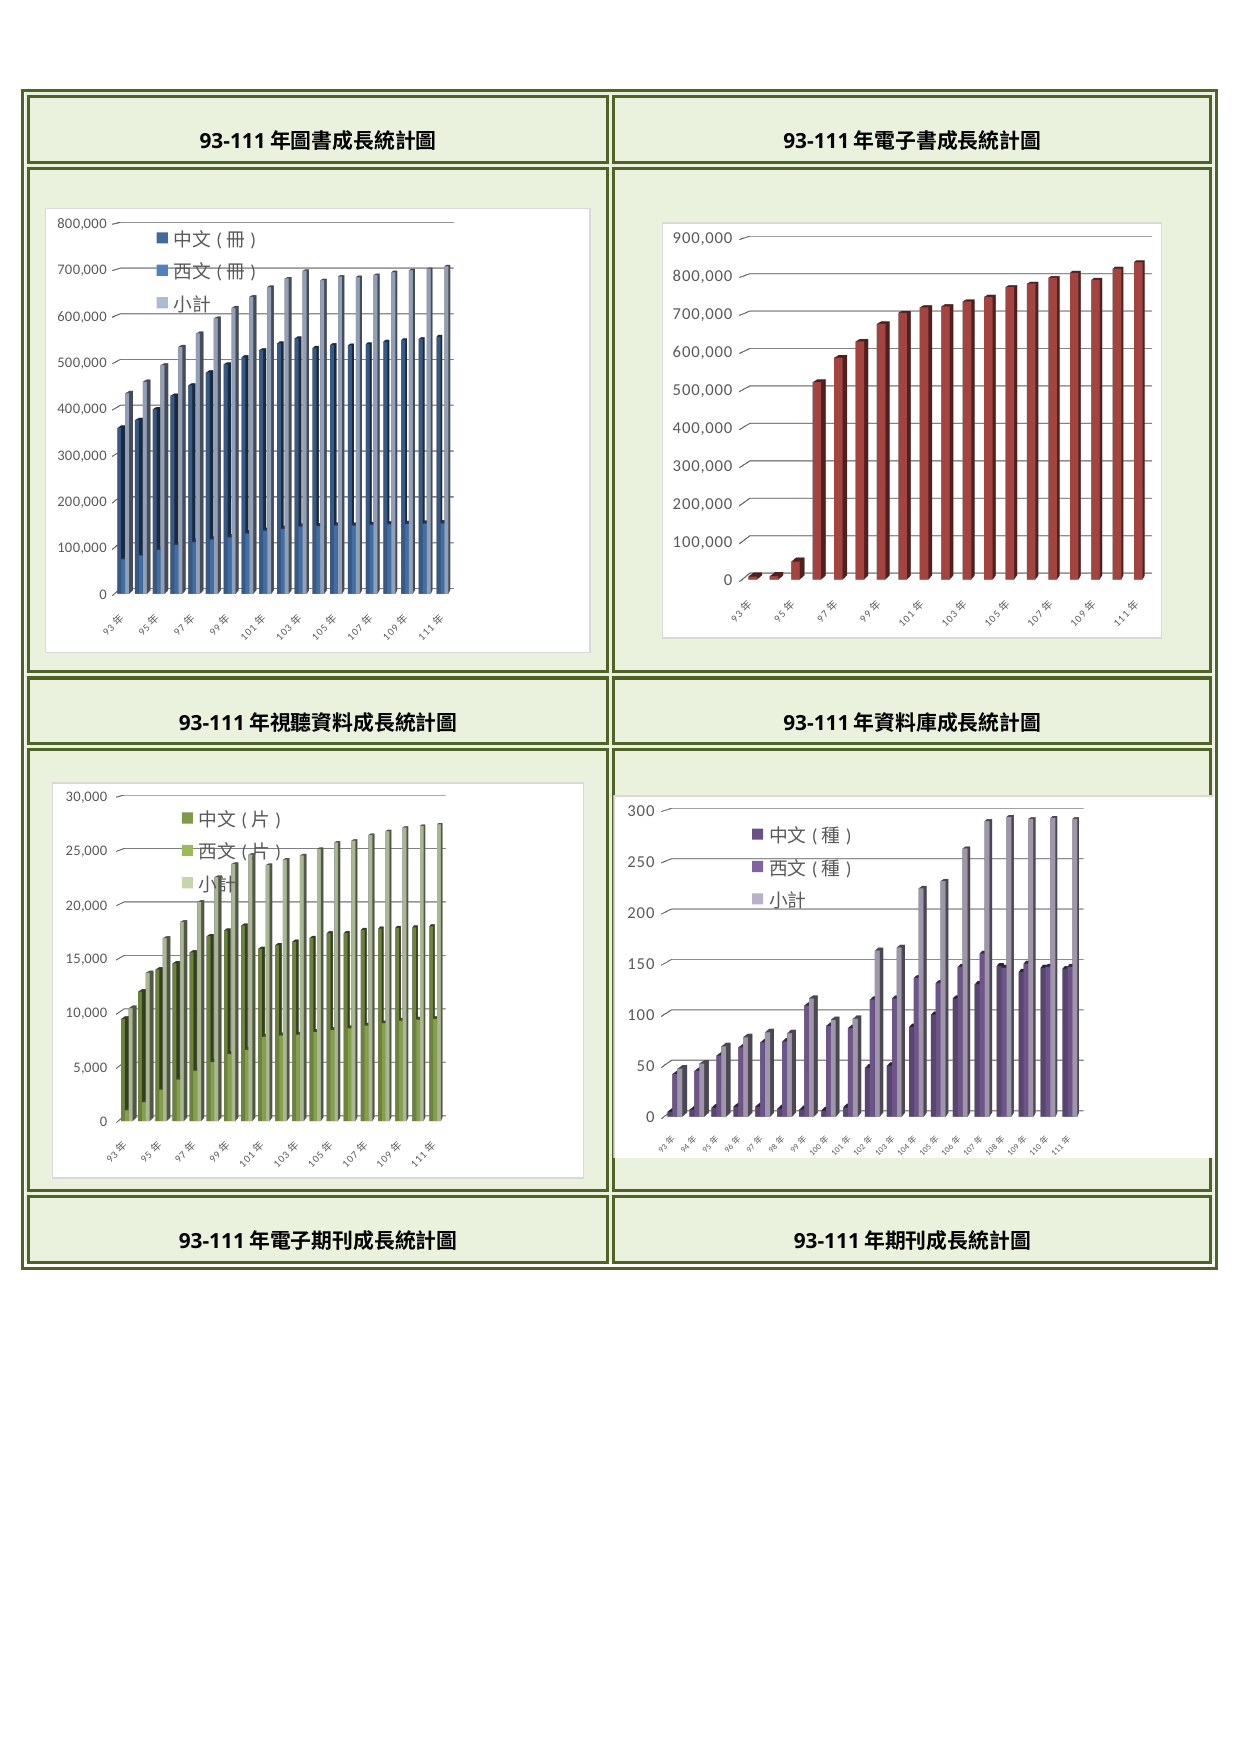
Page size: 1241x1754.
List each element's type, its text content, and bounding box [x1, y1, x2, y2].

table_cell [615, 170, 1209, 670]
table_cell [615, 1158, 1209, 1189]
table_cell [30, 751, 606, 1189]
table_cell [615, 751, 1209, 795]
table_cell 93-111年視聽資料成長統計圖 [25, 670, 610, 742]
table_header 93-111年電子書成長統計圖 [610, 92, 1214, 161]
table_cell [610, 161, 1214, 670]
table_cell 93-111年期刊成長統計圖 [610, 1189, 1214, 1261]
table_cell [610, 742, 1214, 1189]
table_cell [30, 170, 606, 670]
table_cell 93-111年電子期刊成長統計圖 [25, 1189, 610, 1261]
table_cell [25, 161, 610, 670]
table_cell [25, 742, 610, 1189]
table_header 93-111年圖書成長統計圖 [25, 92, 610, 161]
table_cell 93-111年資料庫成長統計圖 [610, 670, 1214, 742]
